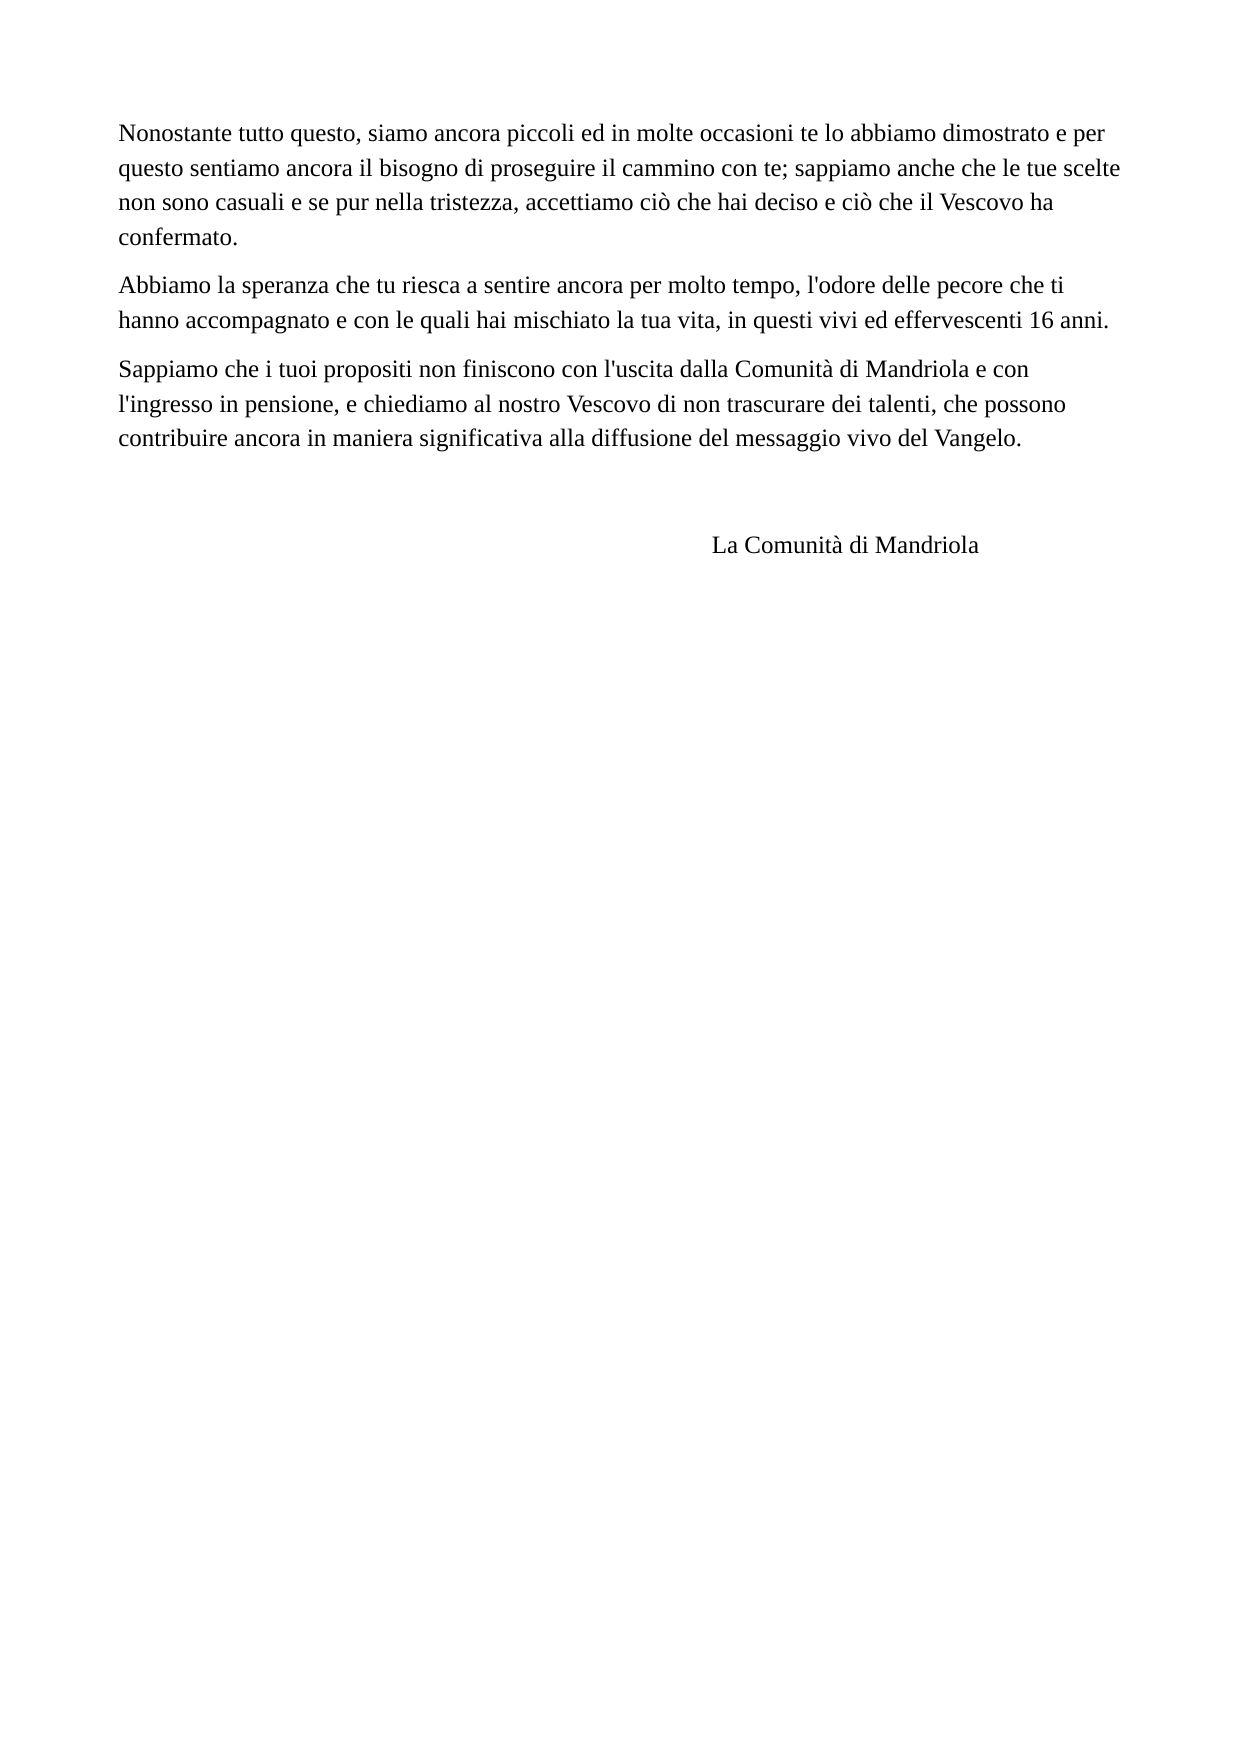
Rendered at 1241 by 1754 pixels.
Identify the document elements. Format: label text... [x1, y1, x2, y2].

text Sappiamo che i tuoi propositi non finiscono con l'uscita dalla Comunità di Mandriola e con l'ingresso in pensione, e chiediamo al nostro Vescovo di non trascurare dei talenti, che possono contribuire ancora in maniera significativa alla diffusione del messaggio vivo del Vangelo. [118, 354, 1122, 452]
text Abbiamo la speranza che tu riesca a sentire ancora per molto tempo, l'odore delle pecore che ti hanno accompagnato e con le quali hai mischiato la tua vita, in questi vivi ed effervescenti 16 anni. [118, 271, 1122, 334]
text La Comunità di Mandriola [118, 530, 1122, 558]
text Nonostante tutto questo, siamo ancora piccoli ed in molte occasioni te lo abbiamo dimostrato e per questo sentiamo ancora il bisogno di proseguire il cammino con te; sappiamo anche che le tue scelte non sono casuali e se pur nella tristezza, accettiamo ciò che hai deciso e ciò che il Vescovo ha confermato. [118, 118, 1122, 250]
